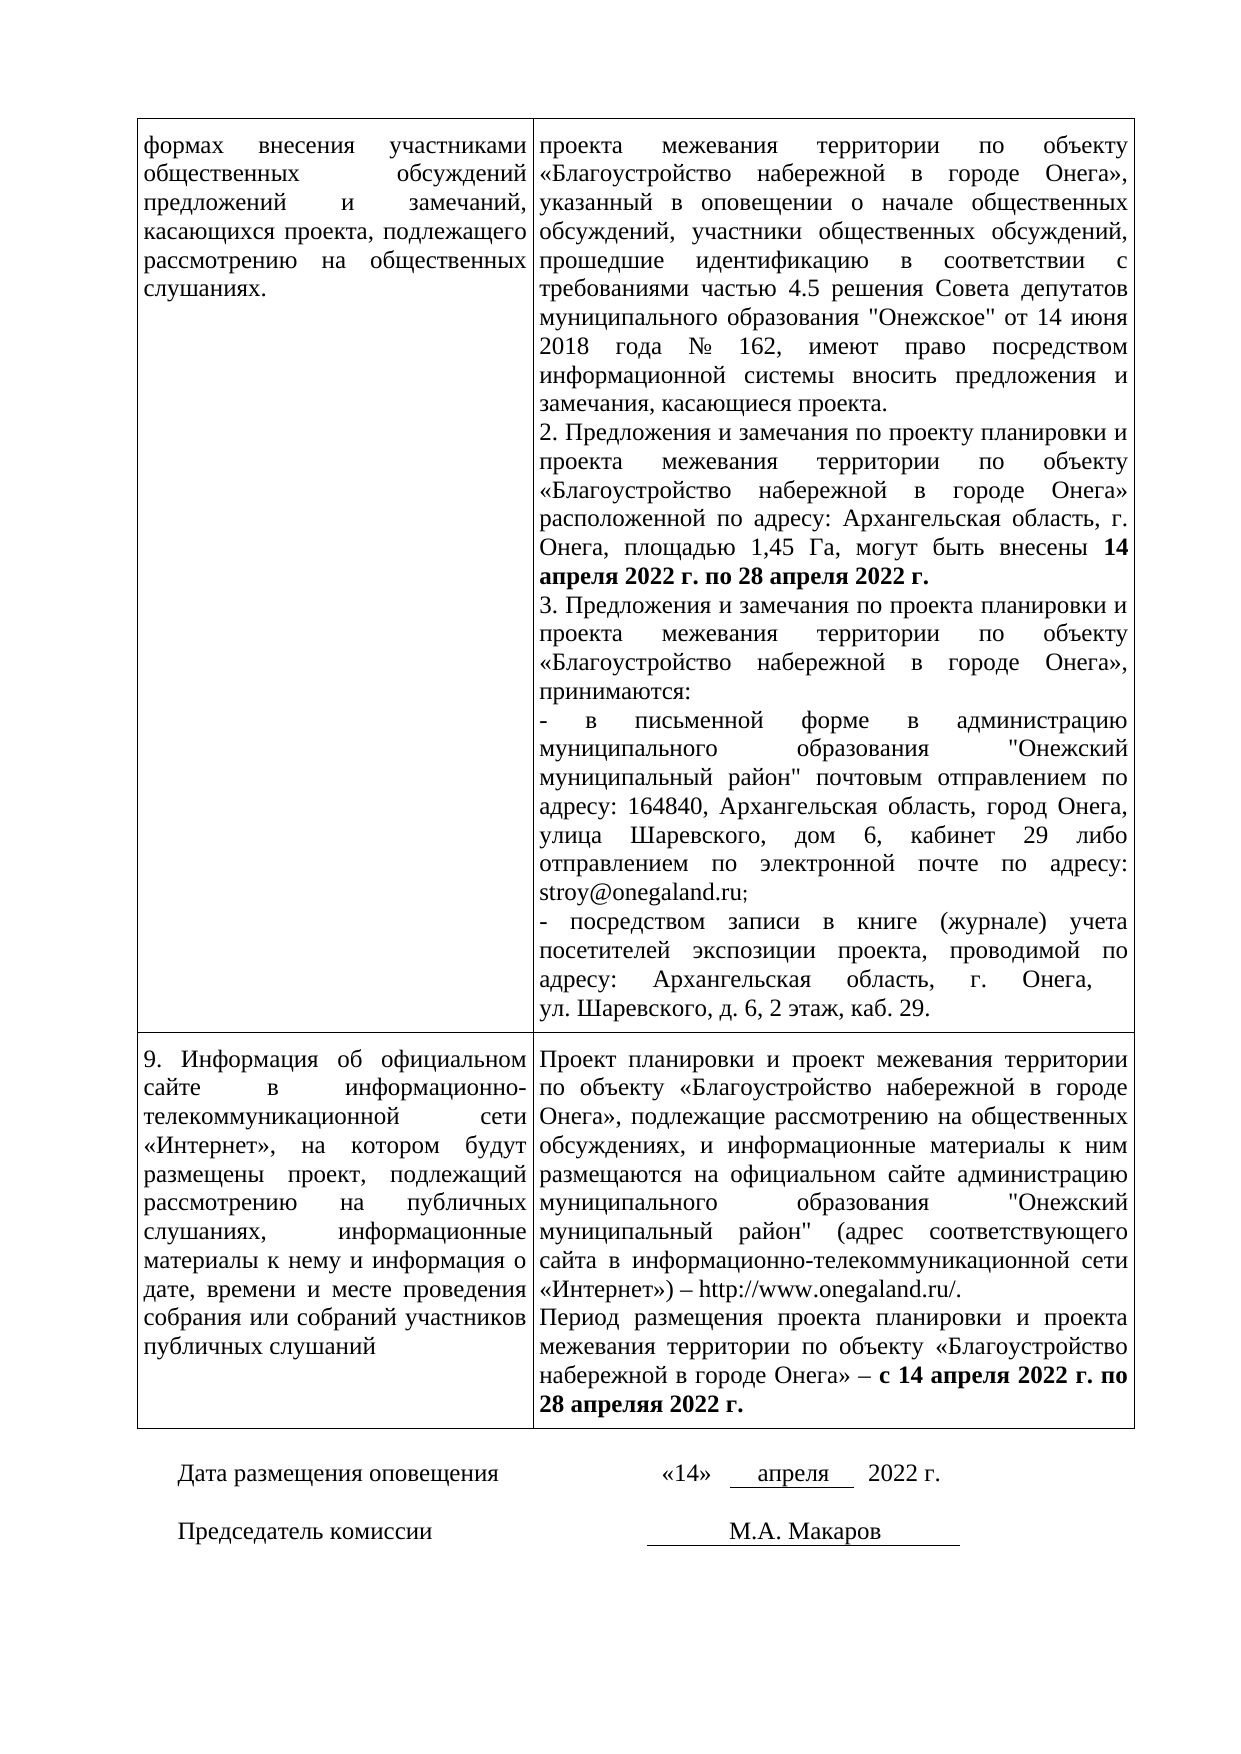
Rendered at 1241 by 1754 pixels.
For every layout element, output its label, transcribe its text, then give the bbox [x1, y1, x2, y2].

table_cell формах внесения участниками общественных обсуждений предложений и замечаний, касающихся проекта, подлежащего рассмотрению на общественных слушаниях. [138, 119, 533, 1032]
table_cell Проект планировки и проект межевания территории по объекту «Благоустройство набережной в городе Онега», подлежащие рассмотрению на общественных обсуждениях, и информационные материалы к ним размещаются на официальном сайте администрацию муниципального образования "Онежский муниципальный район" (адрес соответствующего сайта в информационно-телекоммуникационной сети «Интернет») – http://www.onegaland.ru/. Период размещения проекта планировки и проекта межевания территории по объекту «Благоустройство набережной в городе Онега» – с 14 апреля 2022 г. по 28 апреляя 2022 г. [534, 1033, 1134, 1428]
table_header Дата размещения оповещения [163, 1458, 647, 1487]
table_cell [647, 1487, 960, 1516]
table_cell М.А. Макаров [647, 1516, 960, 1545]
table_cell проекта межевания территории по объекту «Благоустройство набережной в городе Онега», указанный в оповещении о начале общественных обсуждений, участники общественных обсуждений, прошедшие идентификацию в соответствии с требованиями частью 4.5 решения Совета депутатов муниципального образования "Онежское" от 14 июня 2018 года № 162, имеют право посредством информационной системы вносить предложения и замечания, касающиеся проекта. 2. Предложения и замечания по проекту планировки и проекта межевания территории по объекту «Благоустройство набережной в городе Онега» расположенной по адресу: Архангельская область, г. Онега, площадью 1,45 Га, могут быть внесены 14 апреля 2022 г. по 28 апреля 2022 г. 3. Предложения и замечания по проекта планировки и проекта межевания территории по объекту «Благоустройство набережной в городе Онега», принимаются: - в письменной форме в администрацию муниципального образования "Онежский муниципальный район" почтовым отправлением по адресу: 164840, Архангельская область, город Онега, улица Шаревского, дом 6, кабинет 29 либо отправлением по электронной почте по адресу: stroy@onegaland.ru; - посредством записи в книге (журнале) учета посетителей экспозиции проекта, проводимой по адресу: Архангельская область, г. Онега, ул. Шаревского, д. 6, 2 этаж, каб. 29. [534, 119, 1134, 1032]
table_header апреля [730, 1458, 853, 1487]
table_header 2022 г. [854, 1458, 960, 1487]
table_header «14» [647, 1458, 730, 1487]
table_cell [163, 1487, 647, 1516]
table_cell Председатель комиссии [163, 1516, 647, 1545]
table_cell 9. Информация об официальном сайте в информационно-телекоммуникационной сети «Интернет», на котором будут размещены проект, подлежащий рассмотрению на публичных слушаниях, информационные материалы к нему и информация о дате, времени и месте проведения собрания или собраний участников публичных слушаний [138, 1033, 533, 1428]
